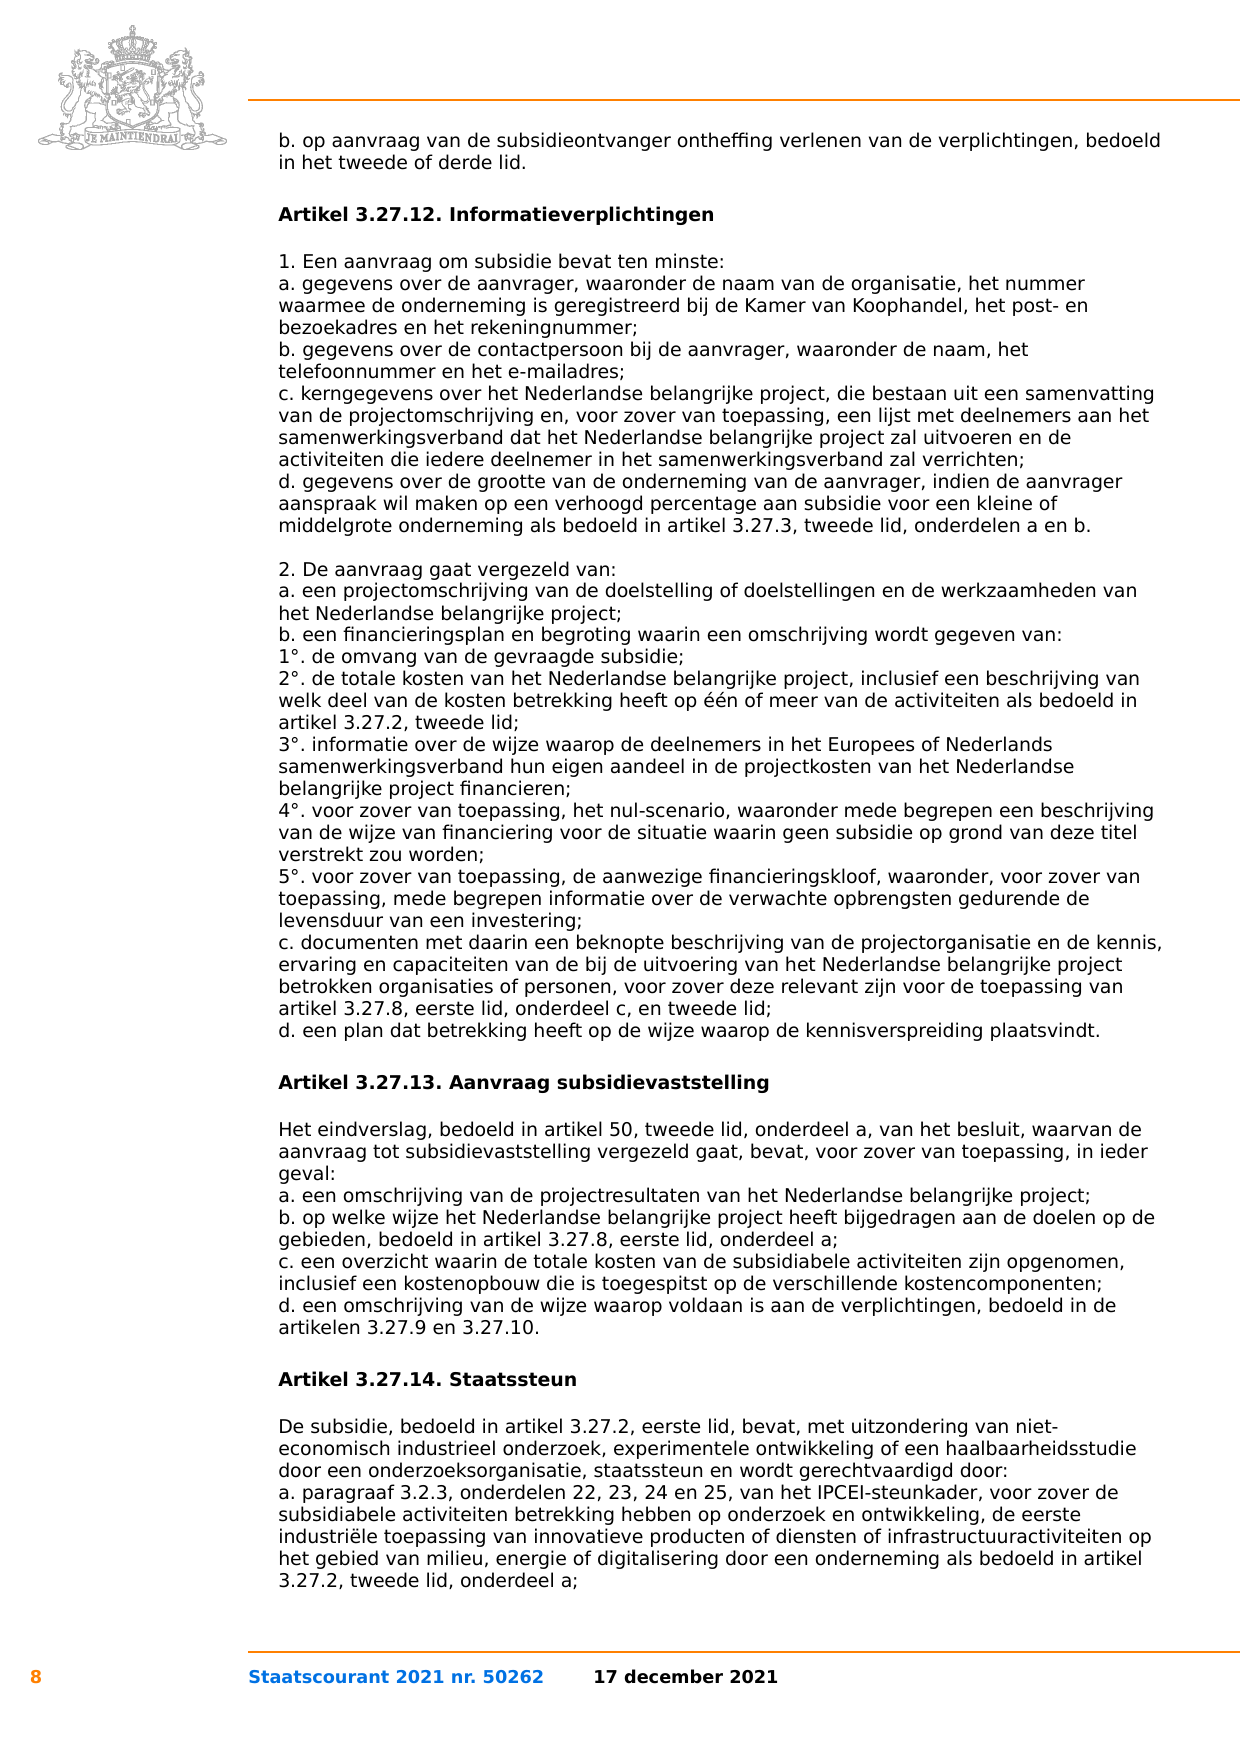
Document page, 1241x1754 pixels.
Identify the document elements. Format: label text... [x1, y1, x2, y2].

text 5°. voor zover van toepassing, de aanwezige financieringskloof, waaronder, voor zover van toepassing, mede begrepen informatie over de verwachte opbrengsten gedurende de levensduur van een investering; [278, 866, 1163, 932]
text b. gegevens over de contactpersoon bij de aanvrager, waaronder de naam, het telefoonnummer en het e-mailadres; [278, 339, 1163, 383]
text 2. De aanvraag gaat vergezeld van: [278, 558, 1163, 580]
text c. een overzicht waarin de totale kosten van de subsidiabele activiteiten zijn opgenomen, inclusief een kostenopbouw die is toegespitst op de verschillende kostencomponenten; [278, 1251, 1163, 1295]
text 1. Een aanvraag om subsidie bevat ten minste: [278, 251, 1163, 273]
text d. gegevens over de grootte van de onderneming van de aanvrager, indien de aanvrager aanspraak wil maken op een verhoogd percentage aan subsidie voor een kleine of middelgrote onderneming als bedoeld in artikel 3.27.3, tweede lid, onderdelen a en b. [278, 471, 1163, 537]
picture [38, 25, 227, 150]
text d. een plan dat betrekking heeft op de wijze waarop de kennisverspreiding plaatsvindt. [278, 1020, 1163, 1042]
text a. paragraaf 3.2.3, onderdelen 22, 23, 24 en 25, van het IPCEI-steunkader, voor zover de subsidiabele activiteiten betrekking hebben op onderzoek en ontwikkeling, de eerste industriële toepassing van innovatieve producten of diensten of infrastructuuractiviteiten op het gebied van milieu, energie of digitalisering door een onderneming als bedoeld in artikel 3.27.2, tweede lid, onderdeel a; [278, 1482, 1163, 1592]
text b. op welke wijze het Nederlandse belangrijke project heeft bijgedragen aan de doelen op de gebieden, bedoeld in artikel 3.27.8, eerste lid, onderdeel a; [278, 1207, 1163, 1251]
text 2°. de totale kosten van het Nederlandse belangrijke project, inclusief een beschrijving van welk deel van de kosten betrekking heeft op één of meer van de activiteiten als bedoeld in artikel 3.27.2, tweede lid; [278, 668, 1163, 734]
text b. een financieringsplan en begroting waarin een omschrijving wordt gegeven van: [278, 624, 1163, 646]
text b. op aanvraag van de subsidieontvanger ontheffing verlenen van de verplichtingen, bedoeld in het tweede of derde lid. [278, 130, 1163, 174]
text Het eindverslag, bedoeld in artikel 50, tweede lid, onderdeel a, van het besluit, waarvan de aanvraag tot subsidievaststelling vergezeld gaat, bevat, voor zover van toepassing, in ieder geval: [278, 1119, 1163, 1185]
text a. een projectomschrijving van de doelstelling of doelstellingen en de werkzaamheden van het Nederlandse belangrijke project; [278, 580, 1163, 624]
subtitle Artikel 3.27.12. Informatieverplichtingen [278, 204, 1163, 226]
text d. een omschrijving van de wijze waarop voldaan is aan de verplichtingen, bedoeld in de artikelen 3.27.9 en 3.27.10. [278, 1295, 1163, 1339]
text a. gegevens over de aanvrager, waaronder de naam van de organisatie, het nummer waarmee de onderneming is geregistreerd bij de Kamer van Koophandel, het post- en bezoekadres en het rekeningnummer; [278, 273, 1163, 339]
text a. een omschrijving van de projectresultaten van het Nederlandse belangrijke project; [278, 1185, 1163, 1207]
text 3°. informatie over de wijze waarop de deelnemers in het Europees of Nederlands samenwerkingsverband hun eigen aandeel in de projectkosten van het Nederlandse belangrijke project financieren; [278, 734, 1163, 800]
text 4°. voor zover van toepassing, het nul-scenario, waaronder mede begrepen een beschrijving van de wijze van financiering voor de situatie waarin geen subsidie op grond van deze titel verstrekt zou worden; [278, 800, 1163, 866]
subtitle Artikel 3.27.13. Aanvraag subsidievaststelling [278, 1072, 1163, 1094]
subtitle Artikel 3.27.14. Staatssteun [278, 1369, 1163, 1391]
text c. kerngegevens over het Nederlandse belangrijke project, die bestaan uit een samenvatting van de projectomschrijving en, voor zover van toepassing, een lijst met deelnemers aan het samenwerkingsverband dat het Nederlandse belangrijke project zal uitvoeren en de activiteiten die iedere deelnemer in het samenwerkingsverband zal verrichten; [278, 383, 1163, 471]
text De subsidie, bedoeld in artikel 3.27.2, eerste lid, bevat, met uitzondering van niet-economisch industrieel onderzoek, experimentele ontwikkeling of een haalbaarheidsstudie door een onderzoeksorganisatie, staatssteun en wordt gerechtvaardigd door: [278, 1416, 1163, 1482]
text 1°. de omvang van de gevraagde subsidie; [278, 646, 1163, 668]
text c. documenten met daarin een beknopte beschrijving van de projectorganisatie en de kennis, ervaring en capaciteiten van de bij de uitvoering van het Nederlandse belangrijke project betrokken organisaties of personen, voor zover deze relevant zijn voor de toepassing van artikel 3.27.8, eerste lid, onderdeel c, en tweede lid; [278, 932, 1163, 1020]
